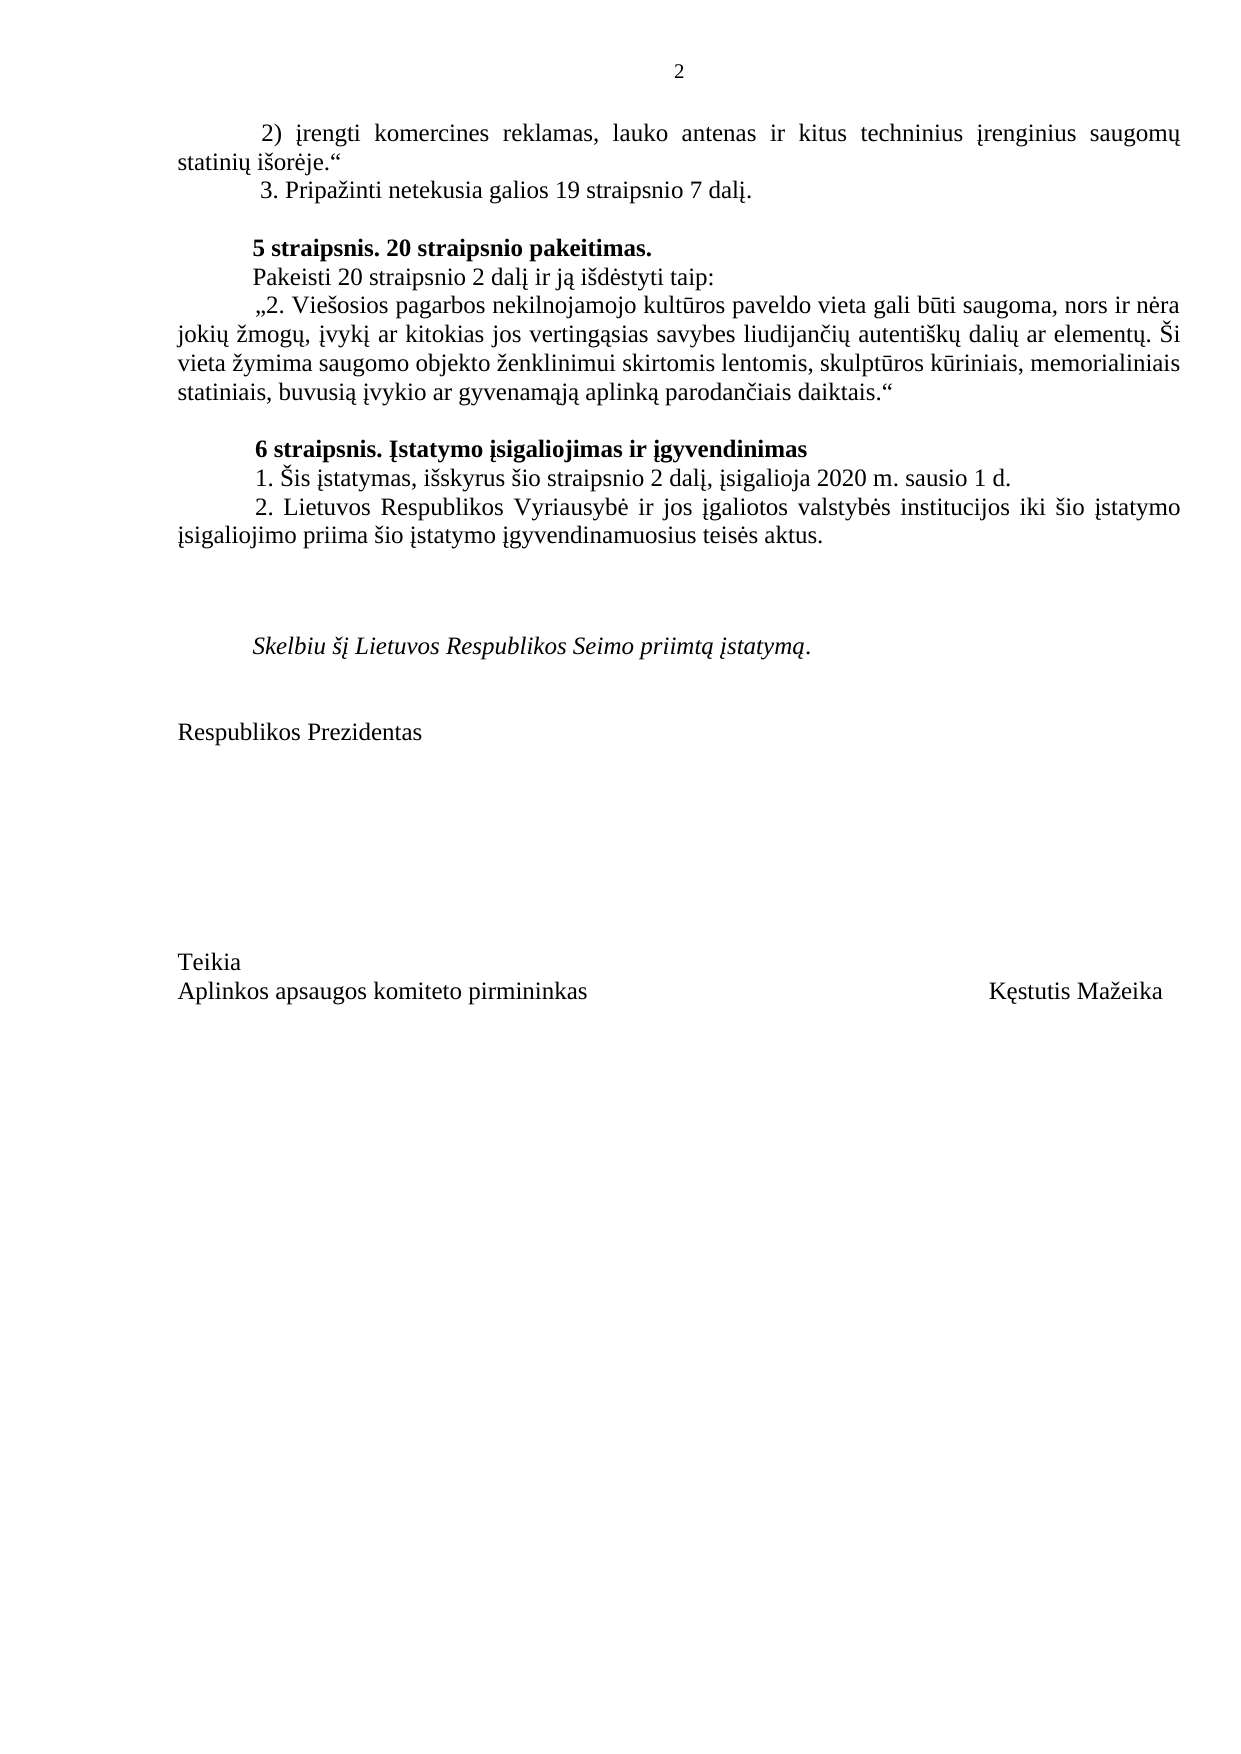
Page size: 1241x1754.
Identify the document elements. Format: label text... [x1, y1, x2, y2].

text Pakeisti 20 straipsnio 2 dalį ir ją išdėstyti taip: [252, 262, 1181, 291]
text 3. Pripažinti netekusia galios 19 straipsnio 7 dalį. [177, 176, 1181, 204]
text 2) įrengti komercines reklamas, lauko antenas ir kitus techninius įrenginius saugomų statinių išorėje.“ [177, 118, 1181, 176]
text 1. Šis įstatymas, išskyrus šio straipsnio 2 dalį, įsigalioja 2020 m. sausio 1 d. [177, 463, 1181, 492]
text Teikia [177, 947, 1181, 976]
text „2. Viešosios pagarbos nekilnojamojo kultūros paveldo vieta gali būti saugoma, nors ir nėra jokių žmogų, įvykį ar kitokias jos vertingąsias savybes liudijančių autentiškų dalių ar elementų. Ši vieta žymima saugomo objekto ženklinimui skirtomis lentomis, skulptūros kūriniais, memorialiniais statiniais, buvusią įvykio ar gyvenamąją aplinką parodančiais daiktais.“ [177, 291, 1181, 406]
text 5 straipsnis. 20 straipsnio pakeitimas. [177, 233, 1181, 262]
text 2. Lietuvos Respublikos Vyriausybė ir jos įgaliotos valstybės institucijos iki šio įstatymo įsigaliojimo priima šio įstatymo įgyvendinamuosius teisės aktus. [177, 492, 1181, 549]
text Respublikos Prezidentas [177, 717, 1181, 746]
text 6 straipsnis. Įstatymo įsigaliojimas ir įgyvendinimas [177, 434, 1181, 463]
text Aplinkos apsaugos komiteto pirmininkas Kęstutis Mažeika [177, 976, 1181, 1005]
text Skelbiu šį Lietuvos Respublikos Seimo priimtą įstatymą. [177, 631, 1181, 660]
